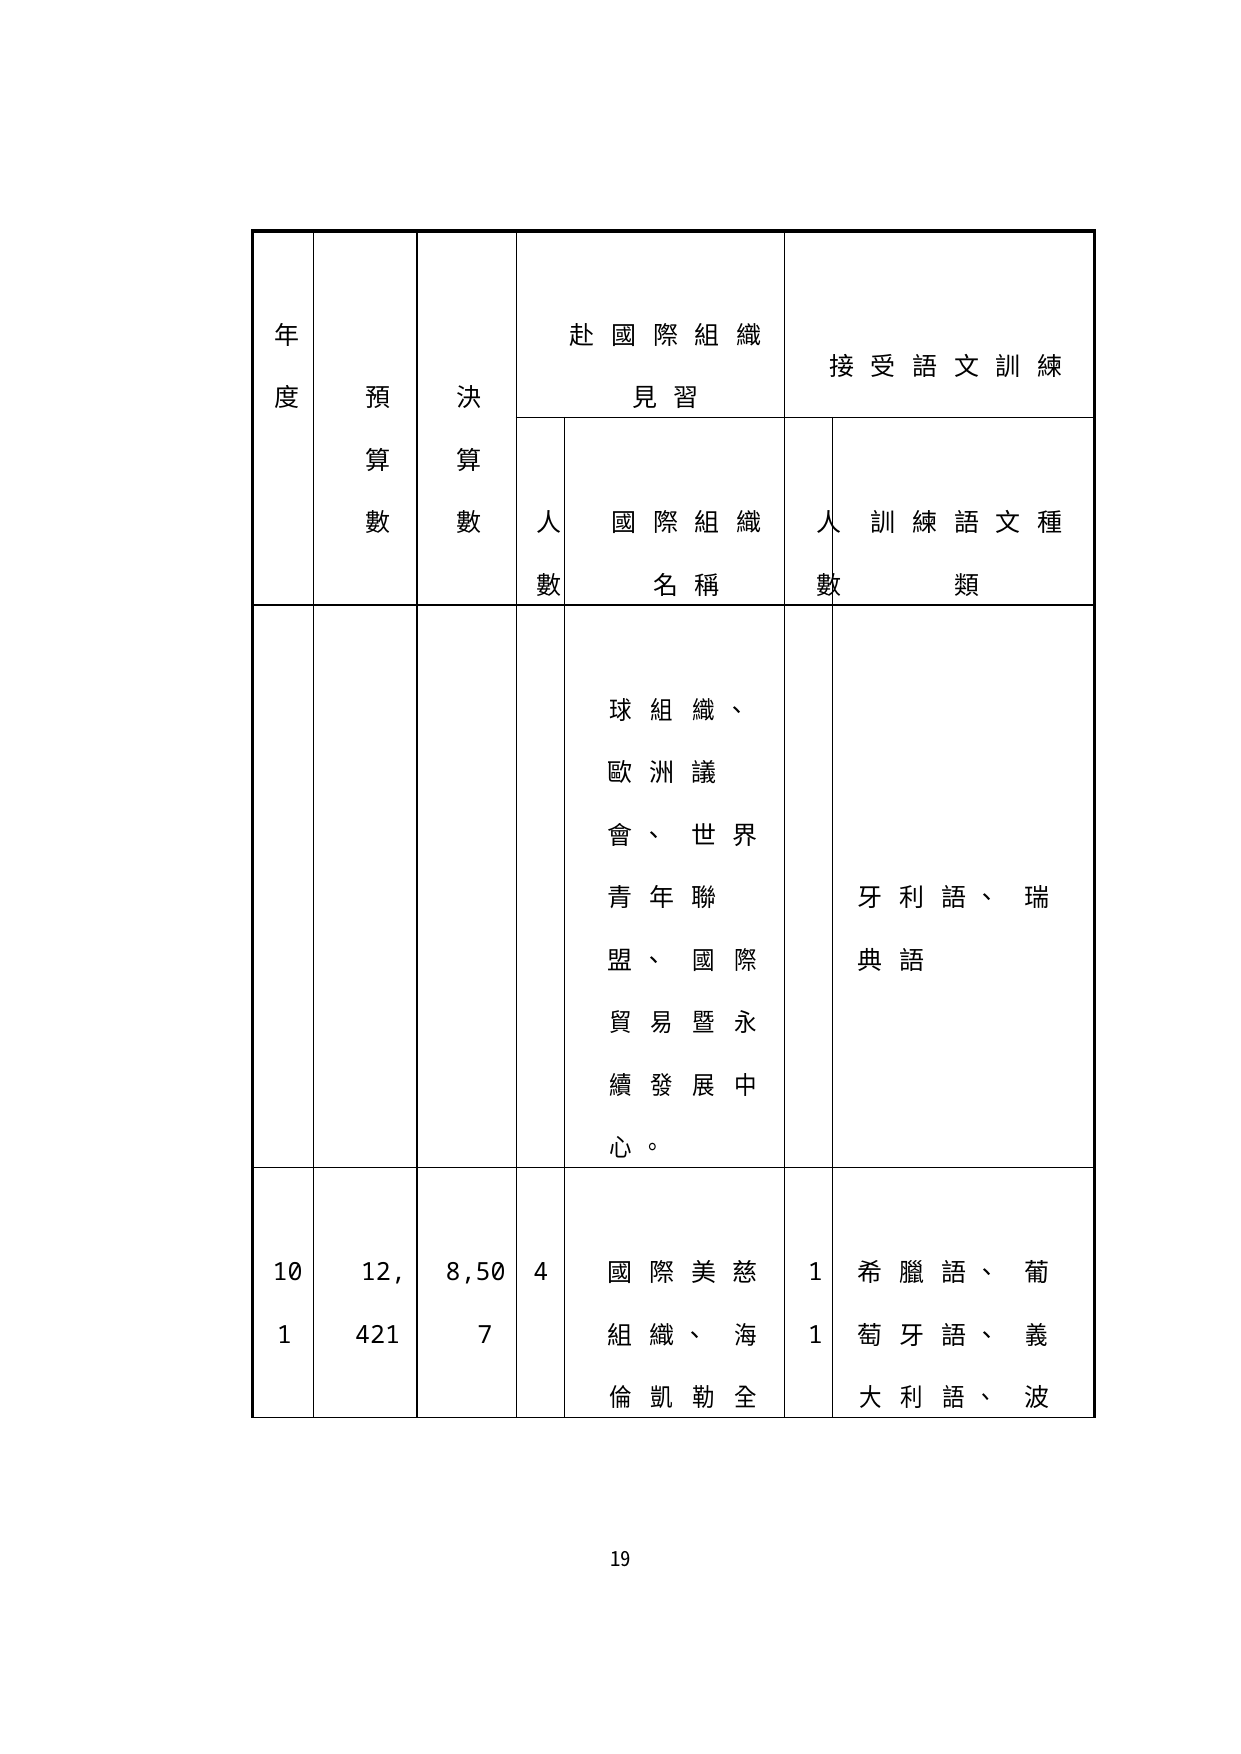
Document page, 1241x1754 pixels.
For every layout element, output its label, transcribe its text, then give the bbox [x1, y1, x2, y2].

table_header 決算數 [418, 233, 516, 604]
table_cell 國際美慈組織、海倫凱勒全 [565, 1168, 784, 1417]
table_cell 希臘語、葡萄牙語、義大利語、波 [833, 1168, 1093, 1417]
table_cell [418, 606, 516, 1167]
table_header 赴國際組織見習 [517, 233, 784, 417]
table_cell 國際組織名稱 [565, 418, 784, 604]
table_cell 12,421 [314, 1168, 416, 1417]
table_cell 4 [517, 1168, 564, 1417]
table_cell 101 [254, 1168, 313, 1417]
table_cell 牙利語、瑞典語 [833, 606, 1093, 1167]
table_header 年度 [254, 233, 313, 604]
table_header 預算數 [314, 233, 416, 604]
table_cell 人數 [785, 418, 832, 604]
table_cell 11 [785, 1168, 832, 1417]
table_cell 球組織、歐洲議會、世界青年聯盟、國際貿易暨永續發展中心。 [565, 606, 784, 1167]
table_cell [254, 606, 313, 1167]
table_cell 人數 [517, 418, 564, 604]
table_cell [314, 606, 416, 1167]
table_cell [517, 606, 564, 1167]
table_cell 8,507 [418, 1168, 516, 1417]
table_cell 訓練語文種類 [833, 418, 1093, 604]
table_header 接受語文訓練 [785, 233, 1093, 417]
table_cell [785, 606, 832, 1167]
